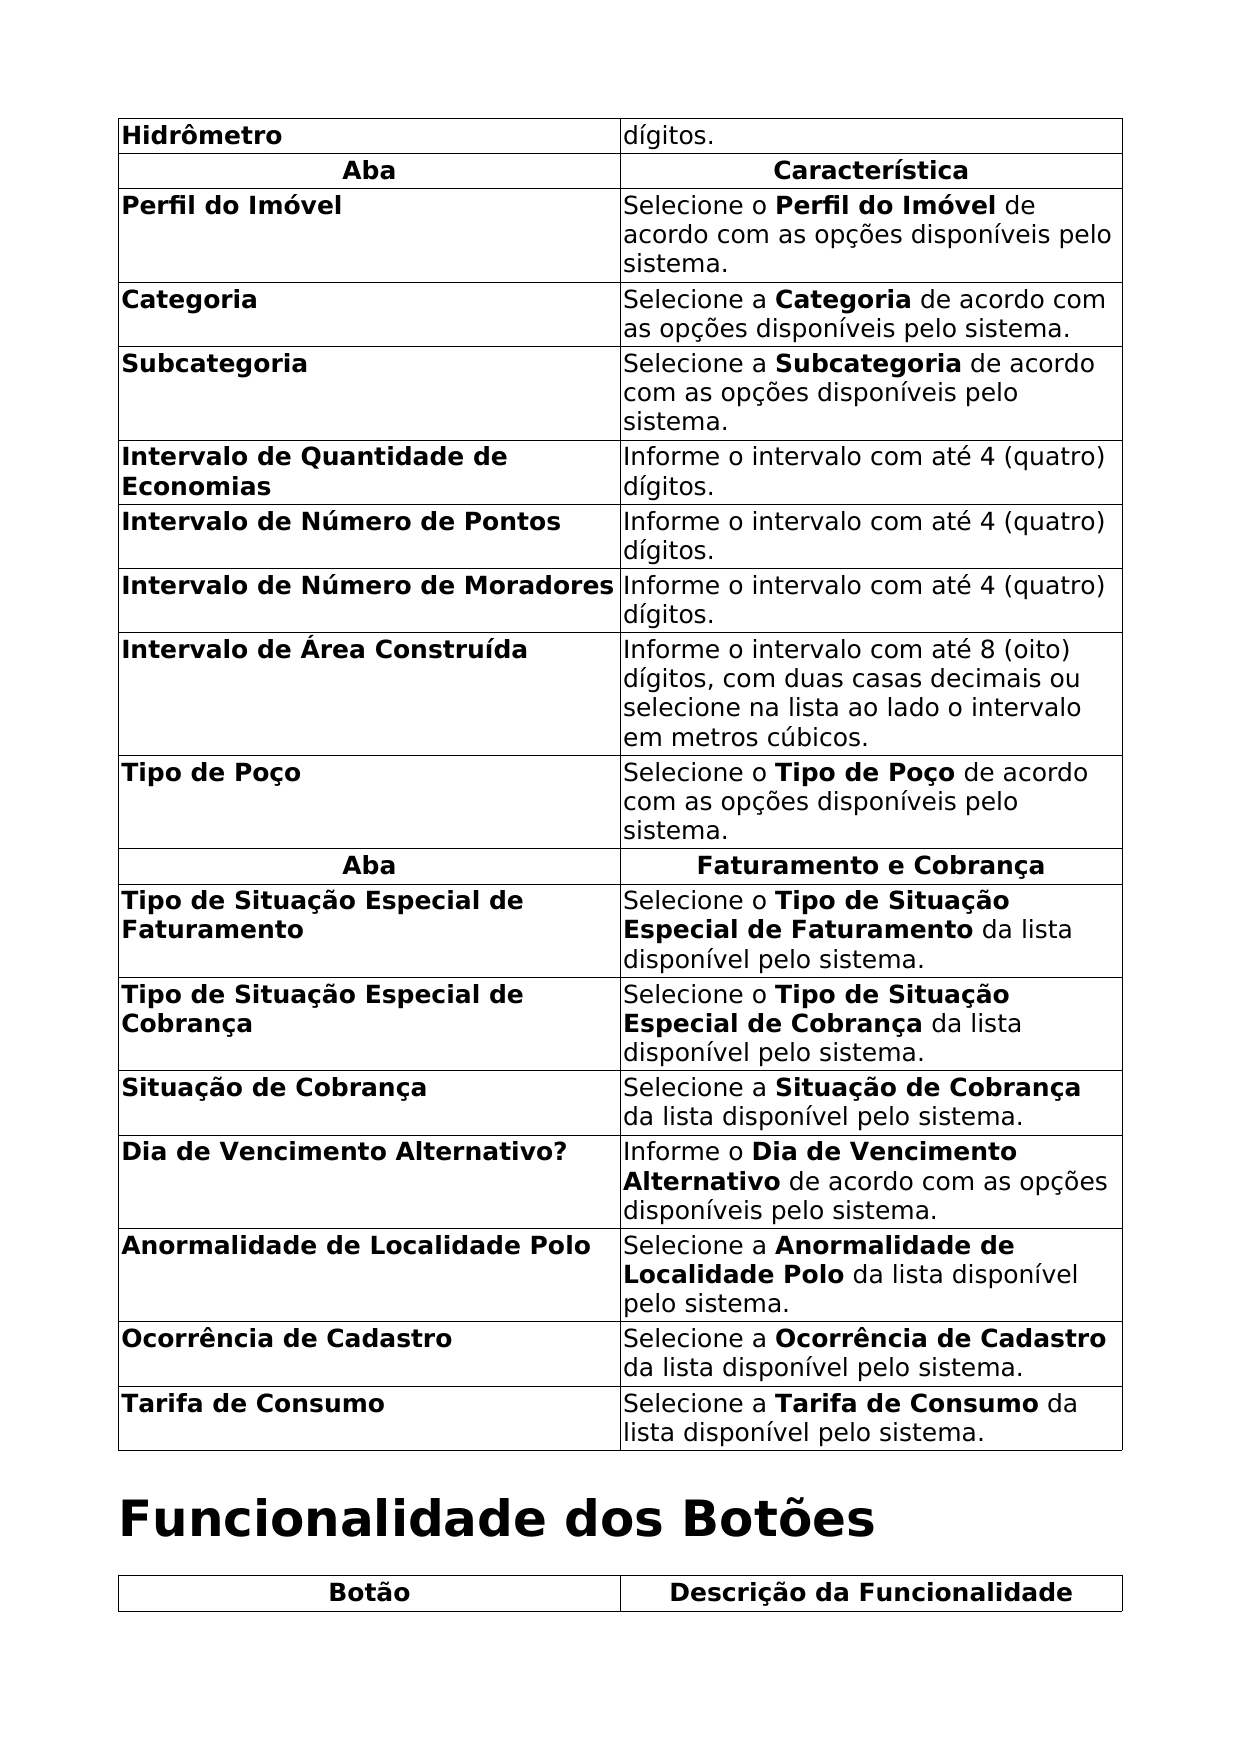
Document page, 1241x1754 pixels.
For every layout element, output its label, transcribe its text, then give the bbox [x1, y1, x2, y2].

table_cell Ocorrência de Cadastro [119, 1322, 620, 1386]
table_cell Selecione a Ocorrência de Cadastro da lista disponível pelo sistema. [621, 1322, 1122, 1386]
table_cell Tipo de Situação Especial de Cobrança [119, 978, 620, 1070]
table_cell Tipo de Situação Especial de Faturamento [119, 885, 620, 977]
table_cell Aba [119, 849, 620, 883]
table_cell Informe o Dia de Vencimento Alternativo de acordo com as opções disponíveis pelo sistema. [621, 1136, 1122, 1228]
table_cell Situação de Cobrança [119, 1071, 620, 1134]
table_cell Selecione o Tipo de Poço de acordo com as opções disponíveis pelo sistema. [621, 756, 1122, 848]
table_header Botão [119, 1576, 620, 1611]
table_cell Tipo de Poço [119, 756, 620, 848]
table_cell Aba [119, 154, 620, 188]
table_cell Dia de Vencimento Alternativo? [119, 1136, 620, 1228]
table_header Descrição da Funcionalidade [621, 1576, 1122, 1611]
table_cell Selecione a Situação de Cobrança da lista disponível pelo sistema. [621, 1071, 1122, 1134]
table_cell Informe o intervalo com até 4 (quatro) dígitos. [621, 505, 1122, 568]
table_cell Selecione a Subcategoria de acordo com as opções disponíveis pelo sistema. [621, 347, 1122, 439]
table_cell Intervalo de Número de Moradores [119, 569, 620, 632]
table_cell Selecione a Categoria de acordo com as opções disponíveis pelo sistema. [621, 283, 1122, 346]
table_cell Selecione a Tarifa de Consumo da lista disponível pelo sistema. [621, 1387, 1122, 1450]
table_cell Característica [621, 154, 1122, 188]
table_cell Subcategoria [119, 347, 620, 439]
table_cell Hidrômetro [119, 119, 620, 153]
table_cell dígitos. [621, 119, 1122, 153]
table_cell Selecione o Perfil do Imóvel de acordo com as opções disponíveis pelo sistema. [621, 189, 1122, 282]
table_cell Intervalo de Número de Pontos [119, 505, 620, 568]
table_cell Informe o intervalo com até 8 (oito) dígitos, com duas casas decimais ou selecione na lista ao lado o intervalo em metros cúbicos. [621, 633, 1122, 755]
table_cell Perfil do Imóvel [119, 189, 620, 282]
table_cell Intervalo de Quantidade de Economias [119, 441, 620, 504]
table_cell Faturamento e Cobrança [621, 849, 1122, 883]
table_cell Categoria [119, 283, 620, 346]
table_cell Tarifa de Consumo [119, 1387, 620, 1450]
table_cell Selecione o Tipo de Situação Especial de Faturamento da lista disponível pelo sistema. [621, 885, 1122, 977]
table_cell Selecione a Anormalidade de Localidade Polo da lista disponível pelo sistema. [621, 1229, 1122, 1321]
table_cell Informe o intervalo com até 4 (quatro) dígitos. [621, 569, 1122, 632]
table_cell Informe o intervalo com até 4 (quatro) dígitos. [621, 441, 1122, 504]
table_cell Anormalidade de Localidade Polo [119, 1229, 620, 1321]
table_cell Intervalo de Área Construída [119, 633, 620, 755]
table_cell Selecione o Tipo de Situação Especial de Cobrança da lista disponível pelo sistema. [621, 978, 1122, 1070]
subtitle Funcionalidade dos Botões [118, 1490, 1122, 1548]
